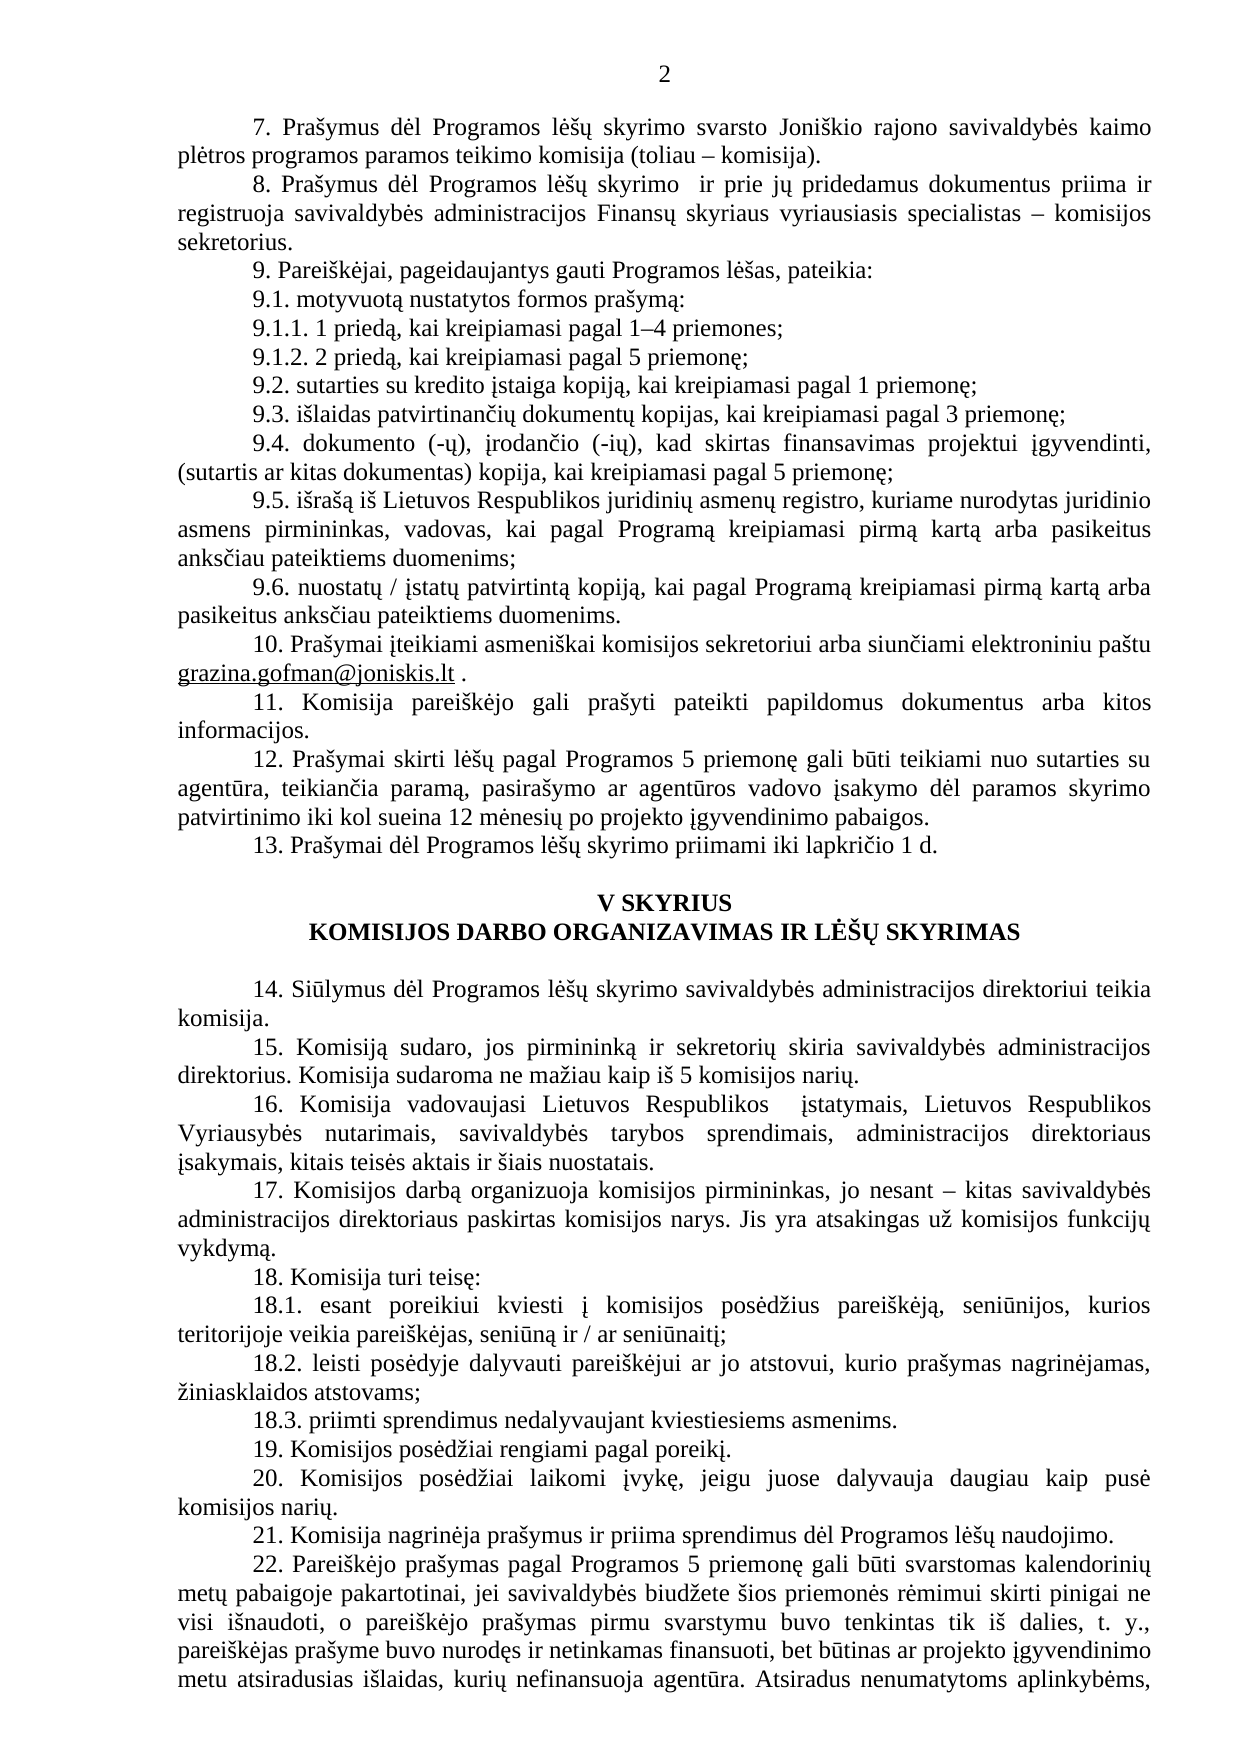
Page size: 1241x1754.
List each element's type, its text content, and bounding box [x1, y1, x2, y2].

text 9.1.1. 1 priedą, kai kreipiamasi pagal 1–4 priemones; [177, 313, 1152, 342]
text 22. Pareiškėjo prašymas pagal Programos 5 priemonę gali būti svarstomas kalendorinių metų pabaigoje pakartotinai, jei savivaldybės biudžete šios priemonės rėmimui skirti pinigai ne visi išnaudoti, o pareiškėjo prašymas pirmu svarstymu buvo tenkintas tik iš dalies, t. y., pareiškėjas prašyme buvo nurodęs ir netinkamas finansuoti, bet būtinas ar projekto įgyvendinimo metu atsiradusias išlaidas, kurių nefinansuoja agentūra. Atsiradus nenumatytoms aplinkybėms, [177, 1549, 1152, 1693]
text 14. Siūlymus dėl Programos lėšų skyrimo savivaldybės administracijos direktoriui teikia komisija. [177, 974, 1152, 1032]
text 15. Komisiją sudaro, jos pirmininką ir sekretorių skiria savivaldybės administracijos direktorius. Komisija sudaroma ne mažiau kaip iš 5 komisijos narių. [177, 1032, 1152, 1089]
text 19. Komisijos posėdžiai rengiami pagal poreikį. [177, 1434, 1152, 1463]
text 9.2. sutarties su kredito įstaiga kopiją, kai kreipiamasi pagal 1 priemonę; [177, 371, 1152, 399]
text 18.2. leisti posėdyje dalyvauti pareiškėjui ar jo atstovui, kurio prašymas nagrinėjamas, žiniasklaidos atstovams; [177, 1348, 1152, 1406]
subtitle KOMISIJOS DARBO ORGANIZAVIMAS ir lėšų skyrimas [177, 917, 1152, 946]
text 20. Komisijos posėdžiai laikomi įvykę, jeigu juose dalyvauja daugiau kaip pusė komisijos narių. [177, 1463, 1152, 1521]
text 18. Komisija turi teisę: [177, 1262, 1152, 1291]
text 17. Komisijos darbą organizuoja komisijos pirmininkas, jo nesant – kitas savivaldybės administracijos direktoriaus paskirtas komisijos narys. Jis yra atsakingas už komisijos funkcijų vykdymą. [177, 1176, 1152, 1262]
text 11. Komisija pareiškėjo gali prašyti pateikti papildomus dokumentus arba kitos informacijos. [177, 687, 1152, 744]
text 18.1. esant poreikiui kviesti į komisijos posėdžius pareiškėją, seniūnijos, kurios teritorijoje veikia pareiškėjas, seniūną ir / ar seniūnaitį; [177, 1291, 1152, 1348]
text 9.1. motyvuotą nustatytos formos prašymą: [177, 284, 1152, 313]
text 9.4. dokumento (-ų), įrodančio (-ių), kad skirtas finansavimas projektui įgyvendinti, (sutartis ar kitas dokumentas) kopija, kai kreipiamasi pagal 5 priemonę; [177, 428, 1152, 486]
text 8. Prašymus dėl Programos lėšų skyrimo ir prie jų pridedamus dokumentus priima ir registruoja savivaldybės administracijos Finansų skyriaus vyriausiasis specialistas – komisijos sekretorius. [177, 169, 1152, 256]
text 12. Prašymai skirti lėšų pagal Programos 5 priemonę gali būti teikiami nuo sutarties su agentūra, teikiančia paramą, pasirašymo ar agentūros vadovo įsakymo dėl paramos skyrimo patvirtinimo iki kol sueina 12 mėnesių po projekto įgyvendinimo pabaigos. [177, 744, 1152, 831]
text 16. Komisija vadovaujasi Lietuvos Respublikos įstatymais, Lietuvos Respublikos Vyriausybės nutarimais, savivaldybės tarybos sprendimais, administracijos direktoriaus įsakymais, kitais teisės aktais ir šiais nuostatais. [177, 1089, 1152, 1176]
text 7. Prašymus dėl Programos lėšų skyrimo svarsto Joniškio rajono savivaldybės kaimo plėtros programos paramos teikimo komisija (toliau – komisija). [177, 112, 1152, 169]
text 9. Pareiškėjai, pageidaujantys gauti Programos lėšas, pateikia: [177, 256, 1152, 284]
text 21. Komisija nagrinėja prašymus ir priima sprendimus dėl Programos lėšų naudojimo. [177, 1521, 1152, 1549]
subtitle V SKYRIUS [177, 888, 1152, 917]
text 9.1.2. 2 priedą, kai kreipiamasi pagal 5 priemonę; [177, 342, 1152, 371]
text 9.5. išrašą iš Lietuvos Respublikos juridinių asmenų registro, kuriame nurodytas juridinio asmens pirmininkas, vadovas, kai pagal Programą kreipiamasi pirmą kartą arba pasikeitus anksčiau pateiktiems duomenims; [177, 486, 1152, 572]
text 18.3. priimti sprendimus nedalyvaujant kviestiesiems asmenims. [177, 1406, 1152, 1434]
text 9.6. nuostatų / įstatų patvirtintą kopiją, kai pagal Programą kreipiamasi pirmą kartą arba pasikeitus anksčiau pateiktiems duomenims. [177, 572, 1152, 629]
text 13. Prašymai dėl Programos lėšų skyrimo priimami iki lapkričio 1 d. [177, 831, 1152, 859]
text 10. Prašymai įteikiami asmeniškai komisijos sekretoriui arba siunčiami elektroniniu paštu grazina.gofman@joniskis.lt . [177, 629, 1152, 687]
text 9.3. išlaidas patvirtinančių dokumentų kopijas, kai kreipiamasi pagal 3 priemonę; [177, 399, 1152, 428]
